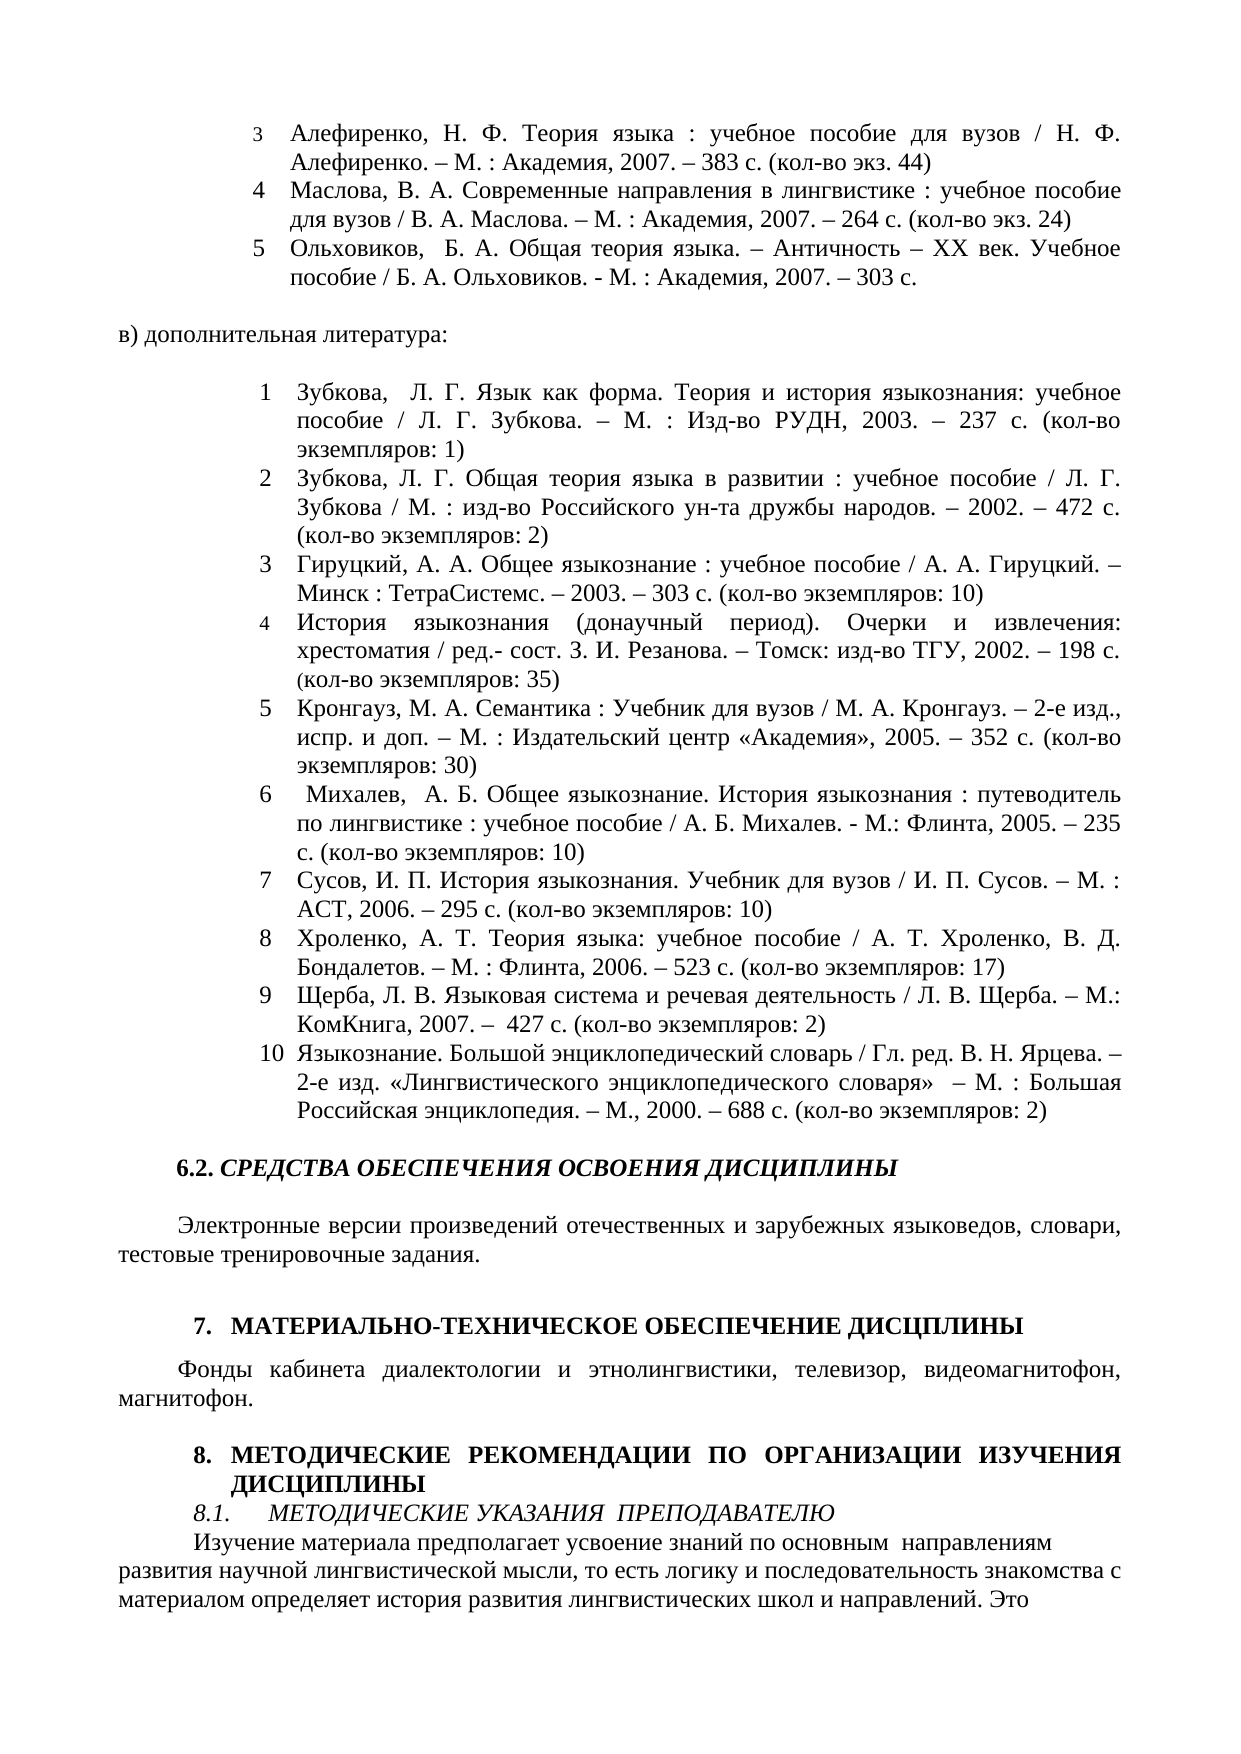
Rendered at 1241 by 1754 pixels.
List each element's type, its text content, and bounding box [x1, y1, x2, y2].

list Ольховиков, Б. А. Общая теория языка. – Античность – ХХ век. Учебное пособие / Б. А. Ольховиков. - М. : Академия, 2007. – 303 с. [252, 233, 1122, 291]
list Методические рекомендации по организации изучения дисциплины [193, 1441, 1122, 1498]
list МЕТОДИЧЕСКИЕ УКАЗАНИЯ ПРЕПОДАВАТЕЛЮ [193, 1498, 1122, 1527]
list Кронгауз, М. А. Семантика : Учебник для вузов / М. А. Кронгауз. – 2-е изд., испр. и доп. – М. : Издательский центр «Академия», 2005. – 352 с. (кол-во экземпляров: 30) [259, 693, 1122, 779]
list Сусов, И. П. История языкознания. Учебник для вузов / И. П. Сусов. – М. : АСТ, 2006. – 295 с. (кол-во экземпляров: 10) [259, 866, 1122, 923]
text в) дополнительная литература: [118, 319, 1122, 348]
list Михалев, А. Б. Общее языкознание. История языкознания : путеводитель по лингвистике : учебное пособие / А. Б. Михалев. - М.: Флинта, 2005. – 235 с. (кол-во экземпляров: 10) [259, 779, 1122, 866]
list Щерба, Л. В. Языковая система и речевая деятельность / Л. В. Щерба. – М.: КомКнига, 2007. – 427 с. (кол-во экземпляров: 2) [259, 981, 1122, 1038]
list Гируцкий, А. А. Общее языкознание : учебное пособие / А. А. Гируцкий. – Минск : ТетраСистемс. – 2003. – 303 с. (кол-во экземпляров: 10) [259, 549, 1122, 607]
list МАТЕРИАЛЬНО-ТЕХНИЧЕСКОЕ ОБЕСПЕЧЕНИЕ ДИСЦПЛИНЫ [193, 1311, 1122, 1340]
list История языкознания (донаучный период). Очерки и извлечения: хрестоматия / ред.- сост. З. И. Резанова. – Томск: изд-во ТГУ, 2002. – 198 с. (кол-во экземпляров: 35) [259, 607, 1122, 693]
list Языкознание. Большой энциклопедический словарь / Гл. ред. В. Н. Ярцева. – 2-е изд. «Лингвистического энциклопедического словаря» – М. : Большая Российская энциклопедия. – М., 2000. – 688 с. (кол-во экземпляров: 2) [259, 1038, 1122, 1124]
text Электронные версии произведений отечественных и зарубежных языковедов, словари, тестовые тренировочные задания. [118, 1211, 1122, 1268]
text Изучение материала предполагает усвоение знаний по основным направлениям развития научной лингвистической мысли, то есть логику и последовательность знакомства с материалом определяет история развития лингвистических школ и направлений. Это [118, 1527, 1122, 1613]
list Зубкова, Л. Г. Общая теория языка в развитии : учебное пособие / Л. Г. Зубкова / М. : изд-во Российского ун-та дружбы народов. – 2002. – 472 с. (кол-во экземпляров: 2) [259, 463, 1122, 549]
list Маслова, В. А. Современные направления в лингвистике : учебное пособие для вузов / В. А. Маслова. – М. : Академия, 2007. – 264 с. (кол-во экз. 24) [252, 176, 1122, 233]
list Алефиренко, Н. Ф. Теория языка : учебное пособие для вузов / Н. Ф. Алефиренко. – М. : Академия, 2007. – 383 с. (кол-во экз. 44) [252, 118, 1122, 176]
text Фонды кабинета диалектологии и этнолингвистики, телевизор, видеомагнитофон, магнитофон. [118, 1354, 1122, 1412]
text 6.2. Средства обеспечения освоения дисциплины [176, 1153, 1122, 1182]
list Хроленко, А. Т. Теория языка: учебное пособие / А. Т. Хроленко, В. Д. Бондалетов. – М. : Флинта, 2006. – 523 с. (кол-во экземпляров: 17) [259, 923, 1122, 981]
list Зубкова, Л. Г. Язык как форма. Теория и история языкознания: учебное пособие / Л. Г. Зубкова. – М. : Изд-во РУДН, 2003. – 237 с. (кол-во экземпляров: 1) [259, 377, 1122, 463]
